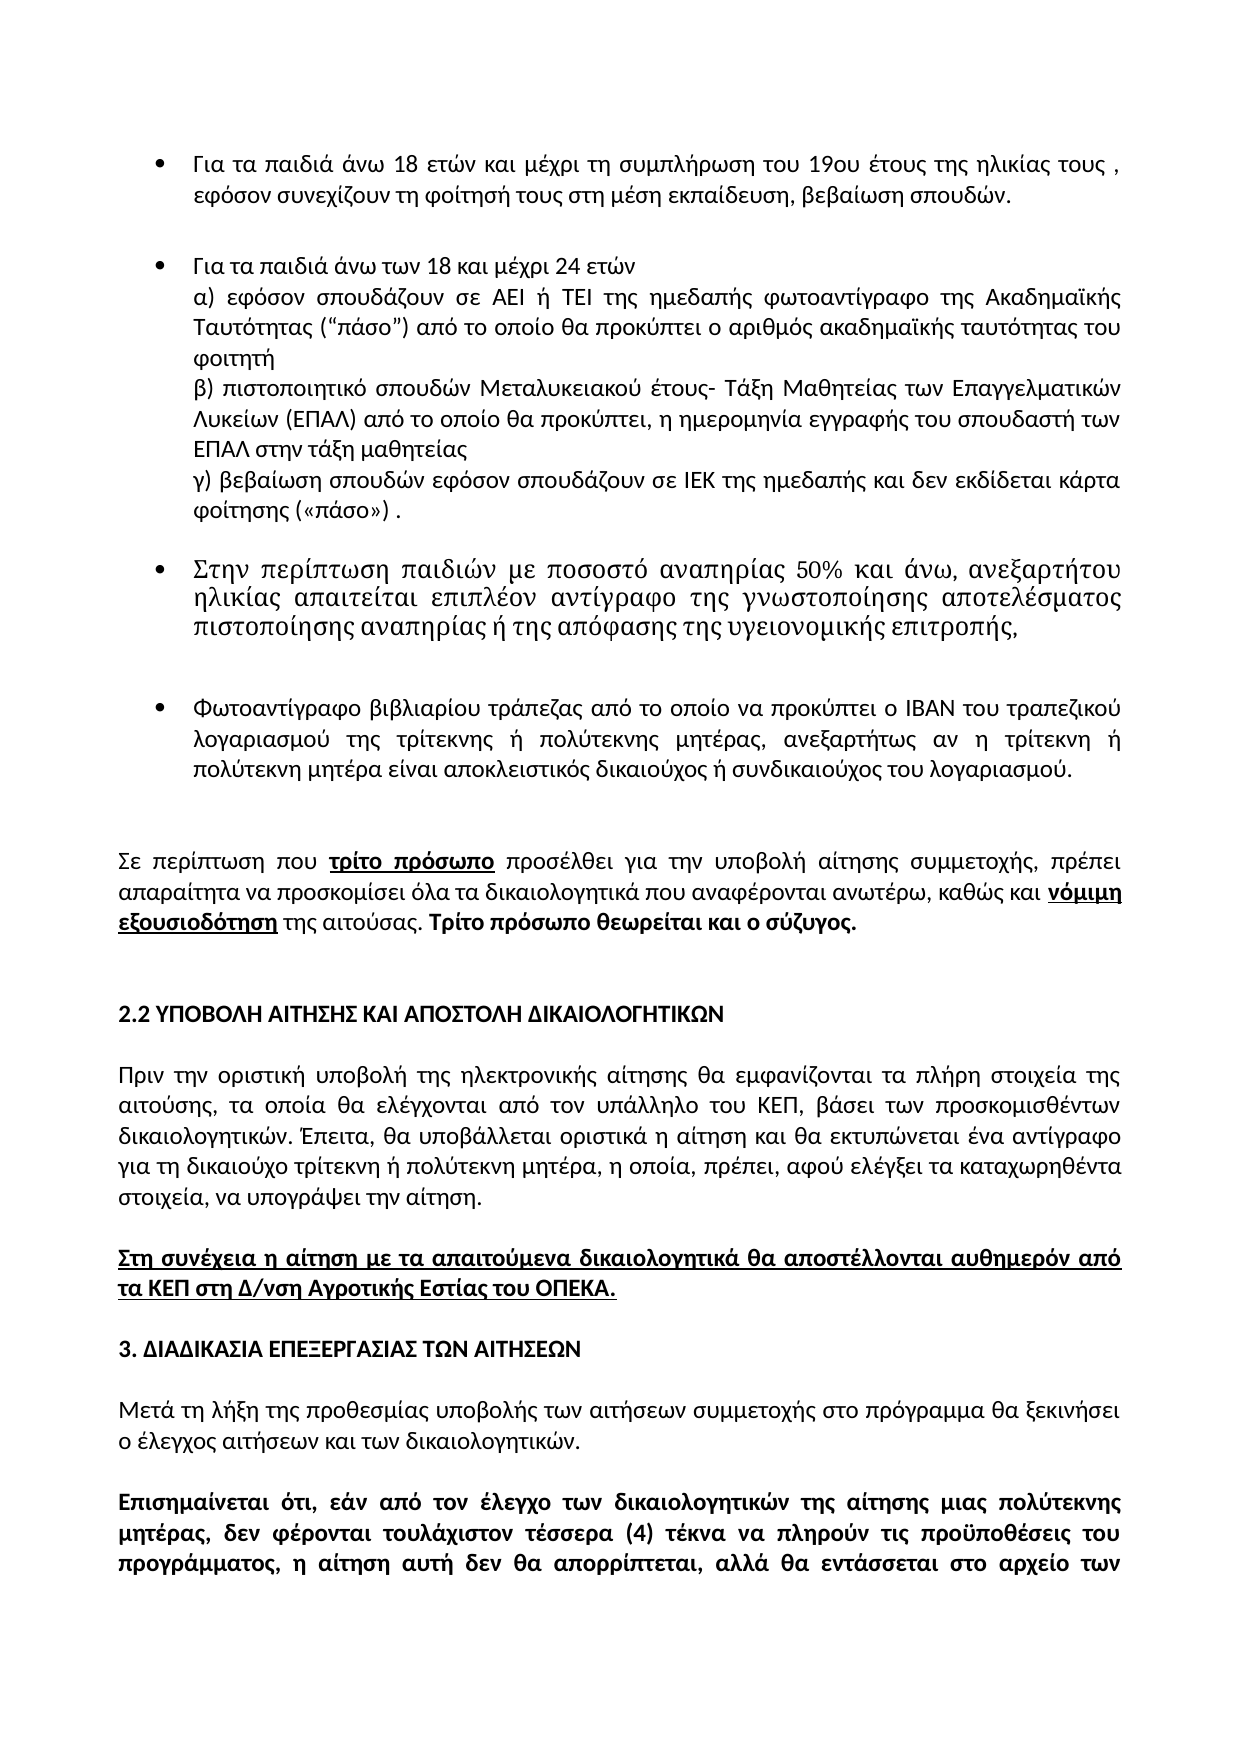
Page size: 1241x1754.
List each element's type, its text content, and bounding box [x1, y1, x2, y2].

text Πριν την οριστική υποβολή της ηλεκτρονικής αίτησης θα εμφανίζονται τα πλήρη στοιχεία της αιτούσης, τα οποία θα ελέγχονται από τον υπάλληλο του ΚΕΠ, βάσει των προσκομισθέντων δικαιολογητικών. Έπειτα, θα υποβάλλεται οριστικά η αίτηση και θα εκτυπώνεται ένα αντίγραφο για τη δικαιούχο τρίτεκνη ή πολύτεκνη μητέρα, η οποία, πρέπει, αφού ελέγξει τα καταχωρηθέντα στοιχεία, να υπογράψει την αίτηση. [118, 1059, 1122, 1211]
list Για τα παιδιά άνω των 18 και μέχρι 24 ετών [156, 250, 1122, 281]
text α) εφόσον σπουδάζουν σε ΑΕΙ ή ΤΕΙ της ημεδαπής φωτοαντίγραφο της Ακαδημαϊκής Ταυτότητας (“πάσο”) από το οποίο θα προκύπτει ο αριθμός ακαδημαϊκής ταυτότητας του φοιτητή [193, 281, 1122, 372]
text Μετά τη λήξη της προθεσμίας υποβολής των αιτήσεων συμμετοχής στο πρόγραμμα θα ξεκινήσει ο έλεγχος αιτήσεων και των δικαιολογητικών. [118, 1394, 1122, 1456]
text 3. ΔΙΑΔΙΚΑΣΙΑ ΕΠΕΞΕΡΓΑΣΙΑΣ ΤΩΝ ΑΙΤΗΣΕΩΝ [118, 1333, 1122, 1364]
text γ) βεβαίωση σπουδών εφόσον σπουδάζουν σε ΙΕΚ της ημεδαπής και δεν εκδίδεται κάρτα φοίτησης («πάσο») . [193, 464, 1122, 525]
list Στην περίπτωση παιδιών με ποσοστό αναπηρίας 50% και άνω, ανεξαρτήτου ηλικίας απαιτείται επιπλέον αντίγραφο της γνωστοποίησης αποτελέσματος πιστοποίησης αναπηρίας ή της απόφασης της υγειονομικής επιτροπής, [156, 556, 1122, 642]
text τα ΚΕΠ στη Δ/νση Αγροτικής Εστίας του ΟΠΕΚΑ. [118, 1270, 1122, 1303]
list Φωτοαντίγραφο βιβλιαρίου τράπεζας από το οποίο να προκύπτει ο ΙΒΑΝ του τραπεζικού λογαριασμού της τρίτεκνης ή πολύτεκνης μητέρας, ανεξαρτήτως αν η τρίτεκνη ή πολύτεκνη μητέρα είναι αποκλειστικός δικαιούχος ή συνδικαιούχος του λογαριασμού. [156, 693, 1122, 784]
text β) πιστοποιητικό σπουδών Μεταλυκειακού έτους- Τάξη Μαθητείας των Επαγγελματικών Λυκείων (ΕΠΑΛ) από το οποίο θα προκύπτει, η ημερομηνία εγγραφής του σπουδαστή των ΕΠΑΛ στην τάξη μαθητείας [193, 372, 1122, 464]
subtitle Επισημαίνεται ότι, εάν από τον έλεγχο των δικαιολογητικών της αίτησης μιας πολύτεκνης μητέρας, δεν φέρονται τουλάχιστον τέσσερα (4) τέκνα να πληρούν τις προϋποθέσεις του προγράμματος, η αίτηση αυτή δεν θα απορρίπτεται, αλλά θα εντάσσεται στο αρχείο των [118, 1486, 1122, 1578]
text Σε περίπτωση που τρίτο πρόσωπο προσέλθει για την υποβολή αίτησης συμμετοχής, πρέπει απαραίτητα να προσκομίσει όλα τα δικαιολογητικά που αναφέρονται ανωτέρω, καθώς και νόμιμη εξουσιοδότηση της αιτούσας. Τρίτο πρόσωπο θεωρείται και ο σύζυγος. [118, 845, 1122, 937]
text Στη συνέχεια η αίτηση με τα απαιτούμενα δικαιολογητικά θα αποστέλλονται αυθημερόν από [118, 1242, 1122, 1268]
text 2.2 ΥΠΟΒΟΛΗ ΑΙΤΗΣΗΣ ΚΑΙ ΑΠΟΣΤΟΛΗ ΔΙΚΑΙΟΛΟΓΗΤΙΚΩΝ [118, 998, 1122, 1028]
list Για τα παιδιά άνω 18 ετών και μέχρι τη συμπλήρωση του 19ου έτους της ηλικίας τους , εφόσον συνεχίζουν τη φοίτησή τους στη μέση εκπαίδευση, βεβαίωση σπουδών. [156, 149, 1122, 210]
